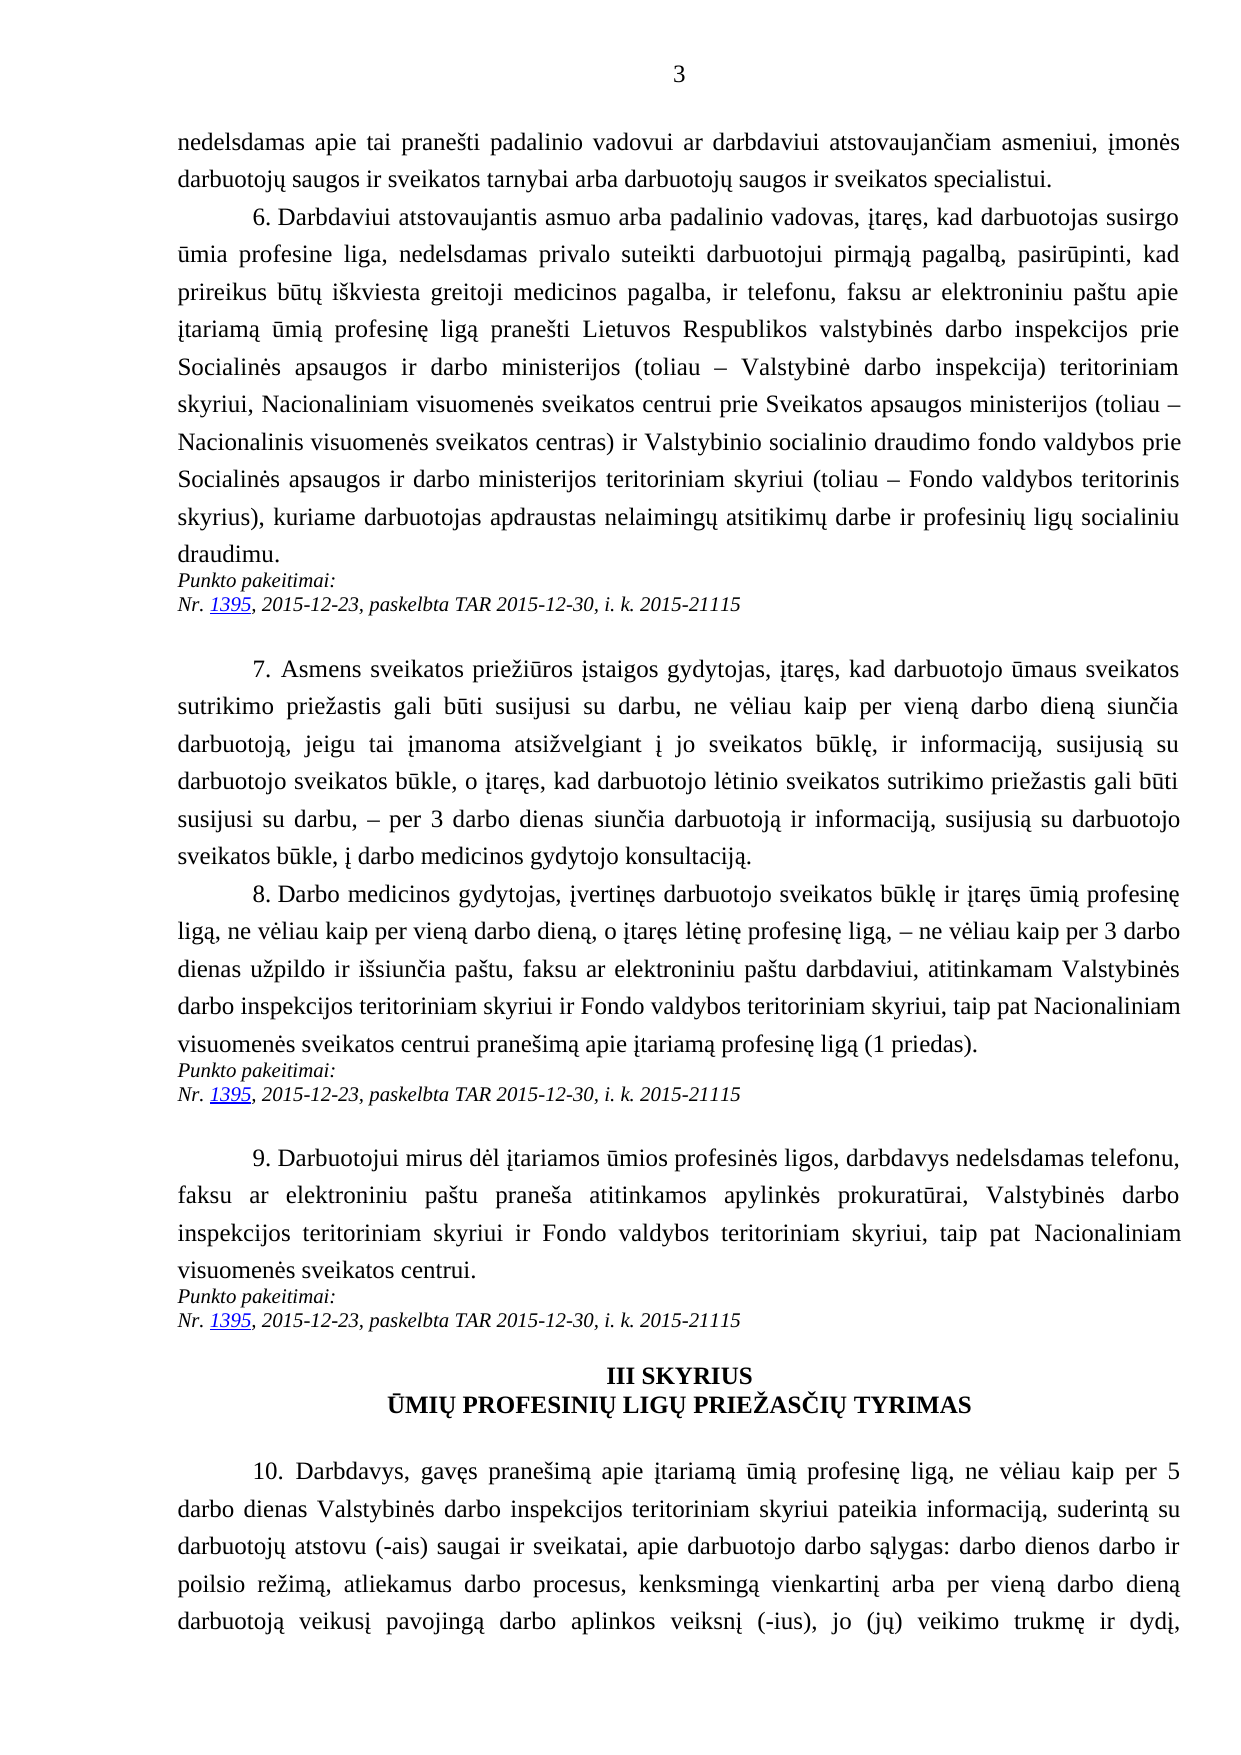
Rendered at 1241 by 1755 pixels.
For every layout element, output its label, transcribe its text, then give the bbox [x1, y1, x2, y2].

text 8. Darbo medicinos gydytojas, įvertinęs darbuotojo sveikatos būklę ir įtaręs ūmią profesinę ligą, ne vėliau kaip per vieną darbo dieną, o įtaręs lėtinę profesinę ligą, – ne vėliau kaip per 3 darbo dienas užpildo ir išsiunčia paštu, faksu ar elektroniniu paštu darbdaviui, atitinkamam Valstybinės darbo inspekcijos teritoriniam skyriui ir Fondo valdybos teritoriniam skyriui, taip pat Nacionaliniam visuomenės sveikatos centrui pranešimą apie įtariamą profesinę ligą (1 priedas). [177, 870, 1181, 1057]
text Nr. 1395, 2015-12-23, paskelbta TAR 2015-12-30, i. k. 2015-21115 [177, 1082, 1181, 1106]
text Punkto pakeitimai: [177, 1057, 1181, 1082]
text 6. Darbdaviui atstovaujantis asmuo arba padalinio vadovas, įtaręs, kad darbuotojas susirgo ūmia profesine liga, nedelsdamas privalo suteikti darbuotojui pirmąją pagalbą, pasirūpinti, kad prireikus būtų iškviesta greitoji medicinos pagalba, ir telefonu, faksu ar elektroniniu paštu apie įtariamą ūmią profesinę ligą pranešti Lietuvos Respublikos valstybinės darbo inspekcijos prie Socialinės apsaugos ir darbo ministerijos (toliau – Valstybinė darbo inspekcija) teritoriniam skyriui, Nacionaliniam visuomenės sveikatos centrui prie Sveikatos apsaugos ministerijos (toliau – Nacionalinis visuomenės sveikatos centras) ir Valstybinio socialinio draudimo fondo valdybos prie Socialinės apsaugos ir darbo ministerijos teritoriniam skyriui (toliau – Fondo valdybos teritorinis skyrius), kuriame darbuotojas apdraustas nelaimingų atsitikimų darbe ir profesinių ligų socialiniu draudimu. [177, 193, 1181, 568]
text ŪMIŲ PROFESINIŲ LIGŲ priežasčių TYRIMAS [177, 1390, 1181, 1419]
text 9. Darbuotojui mirus dėl įtariamos ūmios profesinės ligos, darbdavys nedelsdamas telefonu, faksu ar elektroniniu paštu praneša atitinkamos apylinkės prokuratūrai, Valstybinės darbo inspekcijos teritoriniam skyriui ir Fondo valdybos teritoriniam skyriui, taip pat Nacionaliniam visuomenės sveikatos centrui. [177, 1134, 1181, 1284]
text nedelsdamas apie tai pranešti padalinio vadovui ar darbdaviui atstovaujančiam asmeniui, įmonės darbuotojų saugos ir sveikatos tarnybai arba darbuotojų saugos ir sveikatos specialistui. [177, 118, 1181, 193]
text III SKYRIUS [177, 1361, 1181, 1390]
text 7. Asmens sveikatos priežiūros įstaigos gydytojas, įtaręs, kad darbuotojo ūmaus sveikatos sutrikimo priežastis gali būti susijusi su darbu, ne vėliau kaip per vieną darbo dieną siunčia darbuotoją, jeigu tai įmanoma atsižvelgiant į jo sveikatos būklę, ir informaciją, susijusią su darbuotojo sveikatos būkle, o įtaręs, kad darbuotojo lėtinio sveikatos sutrikimo priežastis gali būti susijusi su darbu, – per 3 darbo dienas siunčia darbuotoją ir informaciją, susijusią su darbuotojo sveikatos būkle, į darbo medicinos gydytojo konsultaciją. [177, 645, 1181, 870]
text Punkto pakeitimai: [177, 1284, 1181, 1308]
text Nr. 1395, 2015-12-23, paskelbta TAR 2015-12-30, i. k. 2015-21115 [177, 592, 1181, 616]
text Punkto pakeitimai: [177, 568, 1181, 592]
text 10. Darbdavys, gavęs pranešimą apie įtariamą ūmią profesinę ligą, ne vėliau kaip per 5 darbo dienas Valstybinės darbo inspekcijos teritoriniam skyriui pateikia informaciją, suderintą su darbuotojų atstovu (-ais) saugai ir sveikatai, apie darbuotojo darbo sąlygas: darbo dienos darbo ir poilsio režimą, atliekamus darbo procesus, kenksmingą vienkartinį arba per vieną darbo dieną darbuotoją veikusį pavojingą darbo aplinkos veiksnį (-ius), jo (jų) veikimo trukmę ir dydį, [177, 1447, 1181, 1635]
text Nr. 1395, 2015-12-23, paskelbta TAR 2015-12-30, i. k. 2015-21115 [177, 1308, 1181, 1332]
